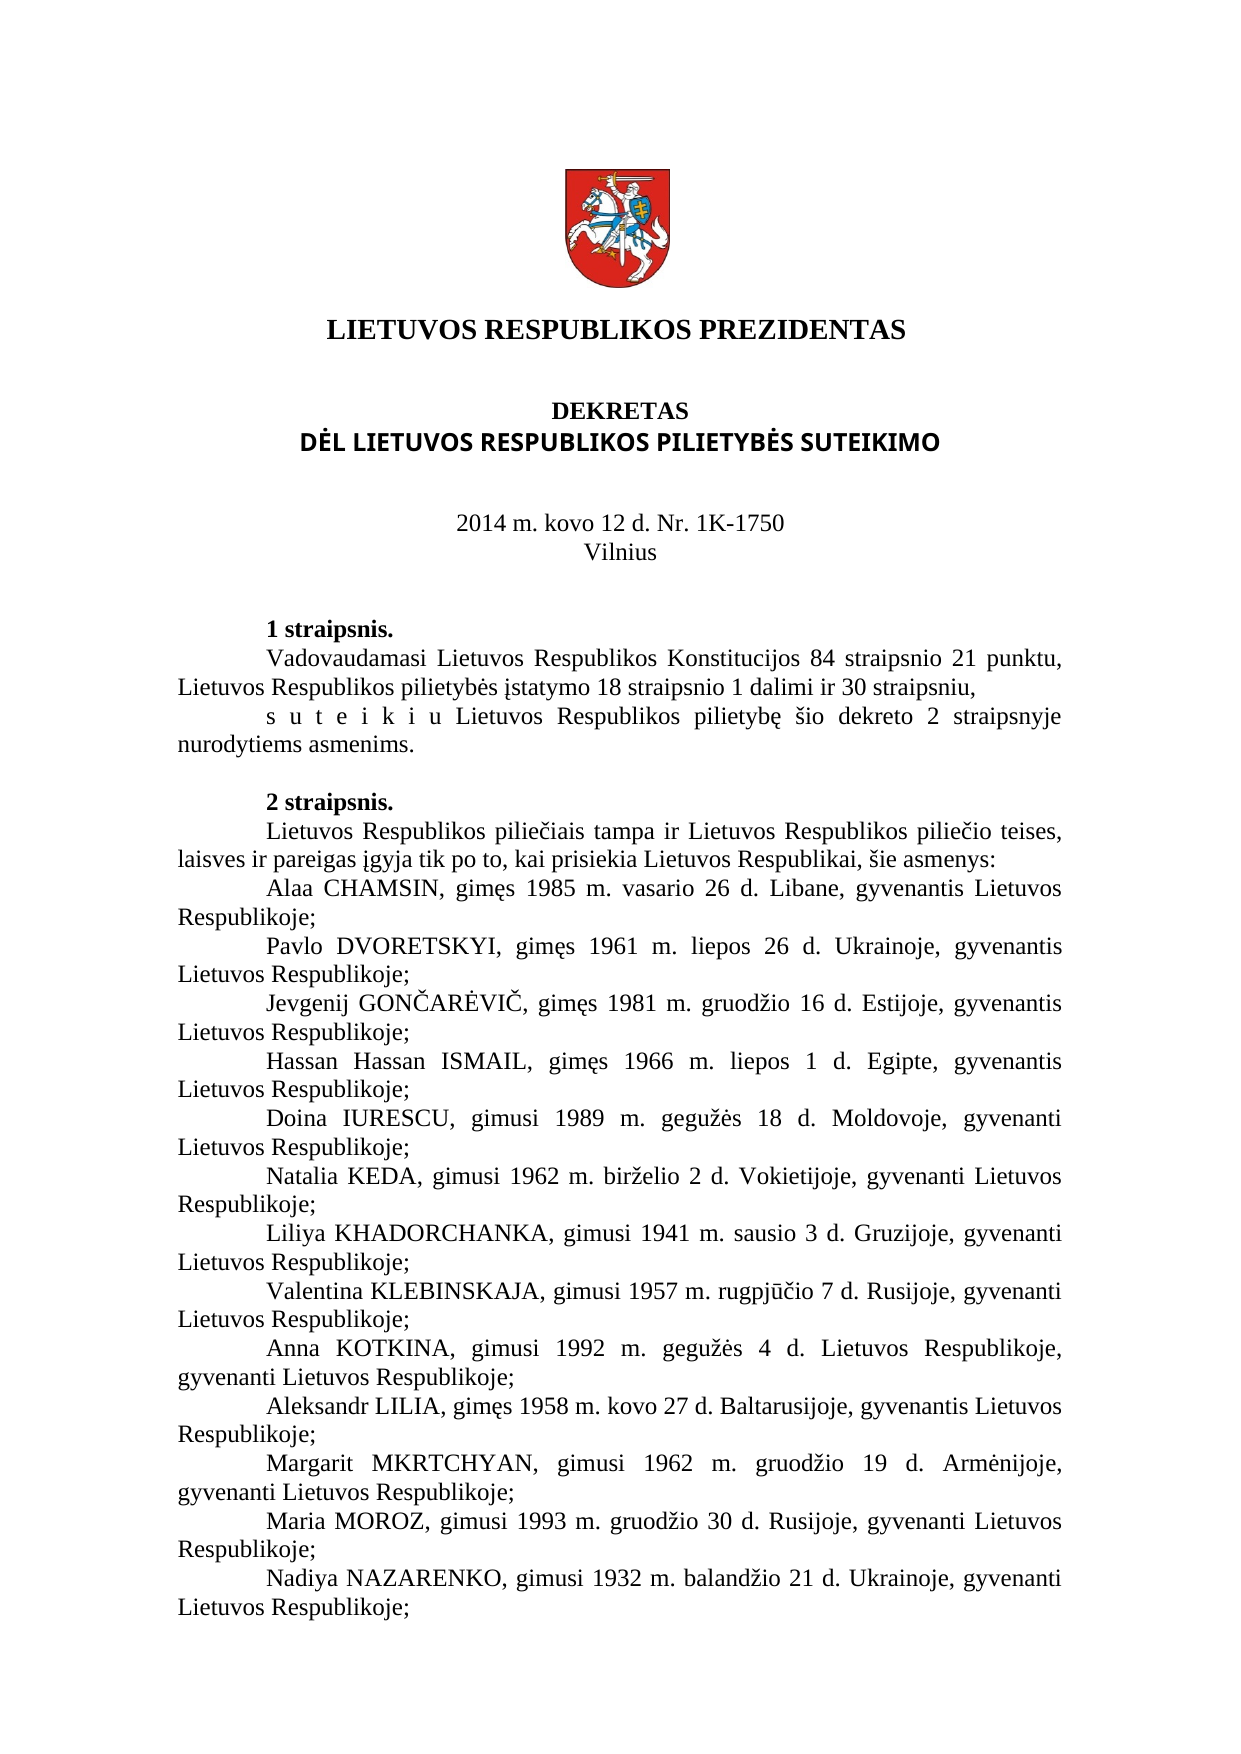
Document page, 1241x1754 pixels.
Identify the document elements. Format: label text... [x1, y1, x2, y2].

text Vilnius [177, 537, 1063, 565]
text Margarit MKRTCHYAN, gimusi 1962 m. gruodžio 19 d. Armėnijoje, gyvenanti Lietuvos Respublikoje; [177, 1448, 1063, 1506]
text Natalia KEDA, gimusi 1962 m. birželio 2 d. Vokietijoje, gyvenanti Lietuvos Respublikoje; [177, 1161, 1063, 1218]
text Anna KOTKINA, gimusi 1992 m. gegužės 4 d. Lietuvos Respublikoje, gyvenanti Lietuvos Respublikoje; [177, 1333, 1063, 1391]
text Jevgenij GONČARĖVIČ, gimęs 1981 m. gruodžio 16 d. Estijoje, gyvenantis Lietuvos Respublikoje; [177, 988, 1063, 1046]
text Alaa CHAMSIN, gimęs 1985 m. vasario 26 d. Libane, gyvenantis Lietuvos Respublikoje; [177, 873, 1063, 931]
text Maria MOROZ, gimusi 1993 m. gruodžio 30 d. Rusijoje, gyvenanti Lietuvos Respublikoje; [177, 1506, 1063, 1563]
text Vadovaudamasi Lietuvos Respublikos Konstitucijos 84 straipsnio 21 punktu, Lietuvos Respublikos pilietybės įstatymo 18 straipsnio 1 dalimi ir 30 straipsniu, [177, 643, 1063, 701]
text Hassan Hassan ISMAIL, gimęs 1966 m. liepos 1 d. Egipte, gyvenantis Lietuvos Respublikoje; [177, 1046, 1063, 1103]
text 2 straipsnis. [177, 787, 1063, 816]
text 2014 m. kovo 12 d. Nr. 1K-1750 [177, 508, 1063, 537]
text LIETUVOS RESPUBLIKOS PREZIDENTAS [177, 312, 1063, 346]
text Pavlo DVORETSKYI, gimęs 1961 m. liepos 26 d. Ukrainoje, gyvenantis Lietuvos Respublikoje; [177, 931, 1063, 988]
text Doina IURESCU, gimusi 1989 m. gegužės 18 d. Moldovoje, gyvenanti Lietuvos Respublikoje; [177, 1103, 1063, 1161]
text s u t e i k i u Lietuvos Respublikos pilietybę šio dekreto 2 straipsnyje nurodytiems asmenims. [177, 701, 1063, 758]
text Liliya KHADORCHANKA, gimusi 1941 m. sausio 3 d. Gruzijoje, gyvenanti Lietuvos Respublikoje; [177, 1218, 1063, 1276]
text Lietuvos Respublikos piliečiais tampa ir Lietuvos Respublikos piliečio teises, laisves ir pareigas įgyja tik po to, kai prisiekia Lietuvos Respublikai, šie asmenys: [177, 816, 1063, 873]
text 1 straipsnis. [177, 614, 1063, 643]
text Nadiya NAZARENKO, gimusi 1932 m. balandžio 21 d. Ukrainoje, gyvenanti Lietuvos Respublikoje; [177, 1563, 1063, 1621]
text Dėl lietuvos respublikos pilietybės suteikimo [177, 424, 1063, 459]
text DEKRETAS [177, 396, 1063, 424]
text Aleksandr LILIA, gimęs 1958 m. kovo 27 d. Baltarusijoje, gyvenantis Lietuvos Respublikoje; [177, 1391, 1063, 1448]
text Valentina KLEBINSKAJA, gimusi 1957 m. rugpjūčio 7 d. Rusijoje, gyvenanti Lietuvos Respublikoje; [177, 1276, 1063, 1333]
